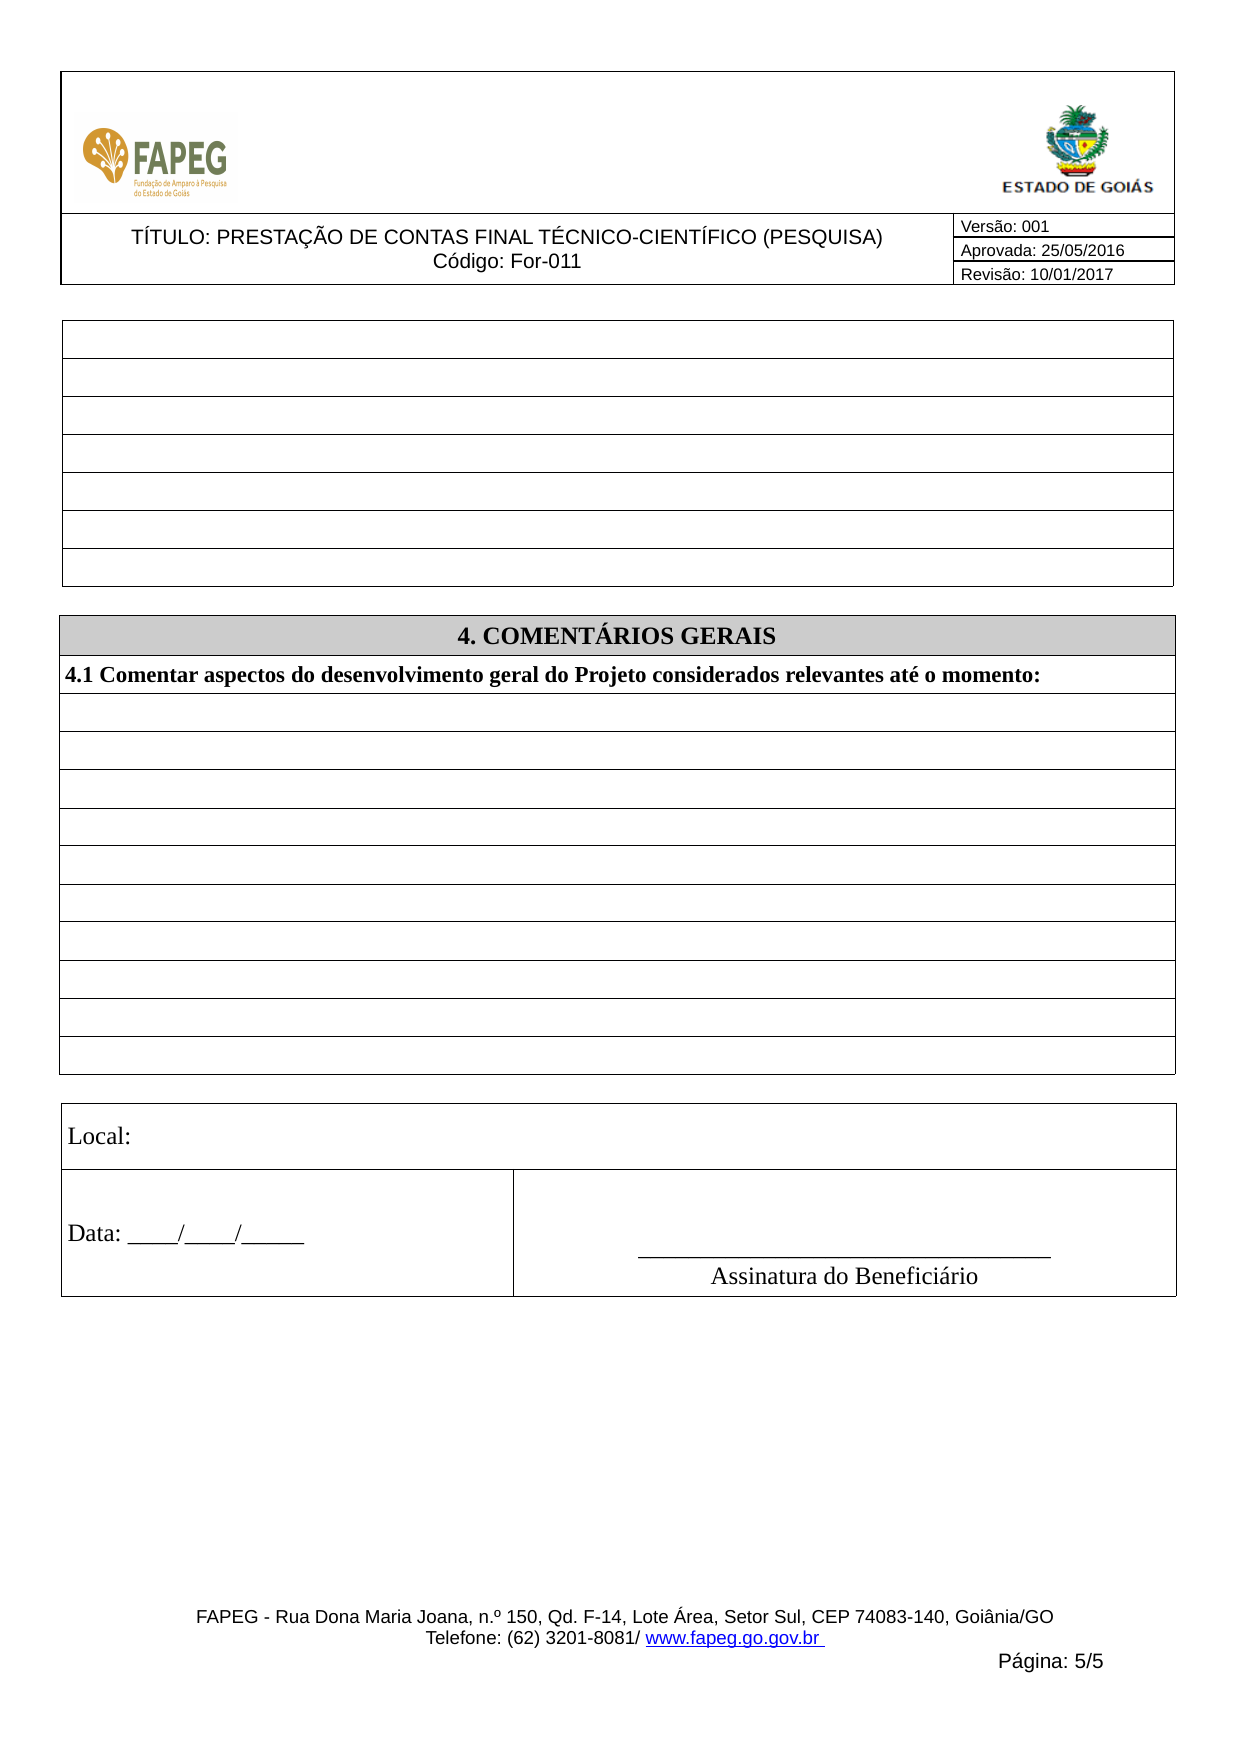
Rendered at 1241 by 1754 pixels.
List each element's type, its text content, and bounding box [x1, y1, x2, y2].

table_cell 4.1 Comentar aspectos do desenvolvimento geral do Projeto considerados relevantes até o momento: [60, 656, 1175, 693]
table_header Local: [62, 1104, 1176, 1169]
table_cell [60, 770, 1175, 807]
table_cell [60, 885, 1175, 921]
table_cell [60, 846, 1175, 883]
table_cell [63, 397, 1173, 434]
picture [74, 112, 238, 203]
table_cell [63, 549, 1173, 586]
table_cell [60, 999, 1175, 1036]
table_cell [60, 694, 1175, 731]
table_cell [60, 961, 1175, 997]
table_cell [60, 809, 1175, 845]
table_cell [60, 1037, 1175, 1073]
table_cell [60, 922, 1175, 959]
table_cell [63, 435, 1173, 472]
table_cell [63, 473, 1173, 510]
table_cell [63, 359, 1173, 396]
table_header 4. COMENTÁRIOS GERAIS [60, 616, 1175, 655]
table_cell [60, 732, 1175, 769]
table_cell [63, 511, 1173, 548]
table_cell [63, 321, 1173, 358]
table_cell _________________________________ Assinatura do Beneficiário [514, 1170, 1176, 1296]
table_cell Data: ____/____/_____ [62, 1170, 513, 1296]
